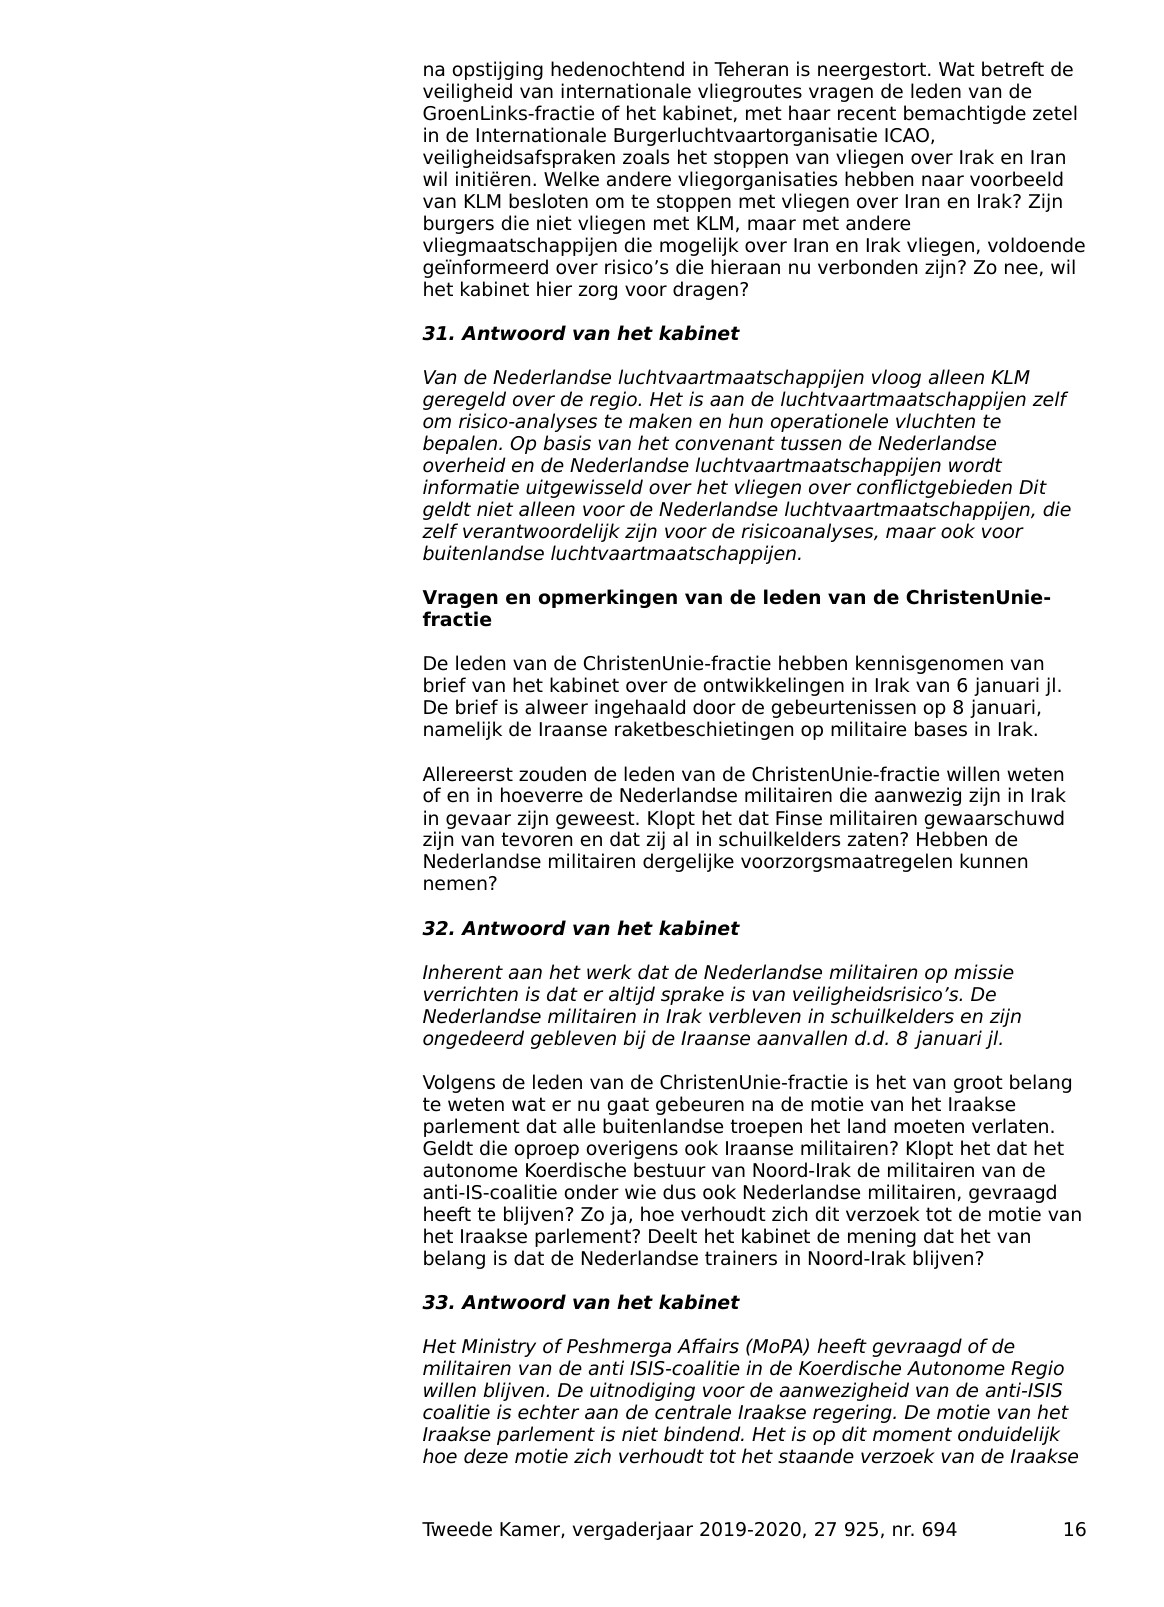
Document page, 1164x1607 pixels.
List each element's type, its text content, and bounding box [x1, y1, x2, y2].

text Van de Nederlandse luchtvaartmaatschappijen vloog alleen KLM geregeld over de regio. Het is aan de luchtvaartmaatschappijen zelf om risico-analyses te maken en hun operationele vluchten te bepalen. Op basis van het convenant tussen de Nederlandse overheid en de Nederlandse luchtvaartmaatschappijen wordt informatie uitgewisseld over het vliegen over conflictgebieden Dit geldt niet alleen voor de Nederlandse luchtvaartmaatschappijen, die zelf verantwoordelijk zijn voor de risicoanalyses, maar ook voor buitenlandse luchtvaartmaatschappijen. [422, 367, 1087, 565]
subtitle Vragen en opmerkingen van de leden van de ChristenUnie-fractie [422, 587, 1087, 631]
text Allereerst zouden de leden van de ChristenUnie-fractie willen weten of en in hoeverre de Nederlandse militairen die aanwezig zijn in Irak in gevaar zijn geweest. Klopt het dat Finse militairen gewaarschuwd zijn van tevoren en dat zij al in schuilkelders zaten? Hebben de Nederlandse militairen dergelijke voorzorgsmaatregelen kunnen nemen? [422, 763, 1087, 895]
subtitle 33. Antwoord van het kabinet [422, 1292, 1087, 1314]
text De leden van de ChristenUnie-fractie hebben kennisgenomen van brief van het kabinet over de ontwikkelingen in Irak van 6 januari jl. De brief is alweer ingehaald door de gebeurtenissen op 8 januari, namelijk de Iraanse raketbeschietingen op militaire bases in Irak. [422, 653, 1087, 741]
text Het Ministry of Peshmerga Affairs (MoPA) heeft gevraagd of de militairen van de anti ISIS-coalitie in de Koerdische Autonome Regio willen blijven. De uitnodiging voor de aanwezigheid van de anti-ISIS coalitie is echter aan de centrale Iraakse regering. De motie van het Iraakse parlement is niet bindend. Het is op dit moment onduidelijk hoe deze motie zich verhoudt tot het staande verzoek van de Iraakse [422, 1336, 1087, 1468]
text na opstijging hedenochtend in Teheran is neergestort. Wat betreft de veiligheid van internationale vliegroutes vragen de leden van de GroenLinks-fractie of het kabinet, met haar recent bemachtigde zetel in de Internationale Burgerluchtvaartorganisatie ICAO, veiligheidsafspraken zoals het stoppen van vliegen over Irak en Iran wil initiëren. Welke andere vliegorganisaties hebben naar voorbeeld van KLM besloten om te stoppen met vliegen over Iran en Irak? Zijn burgers die niet vliegen met KLM, maar met andere vliegmaatschappijen die mogelijk over Iran en Irak vliegen, voldoende geïnformeerd over risico’s die hieraan nu verbonden zijn? Zo nee, wil het kabinet hier zorg voor dragen? [422, 59, 1087, 301]
subtitle 32. Antwoord van het kabinet [422, 917, 1087, 939]
text Inherent aan het werk dat de Nederlandse militairen op missie verrichten is dat er altijd sprake is van veiligheidsrisico’s. De Nederlandse militairen in Irak verbleven in schuilkelders en zijn ongedeerd gebleven bij de Iraanse aanvallen d.d. 8 januari jl. [422, 962, 1087, 1049]
subtitle 31. Antwoord van het kabinet [422, 323, 1087, 345]
text Volgens de leden van de ChristenUnie-fractie is het van groot belang te weten wat er nu gaat gebeuren na de motie van het Iraakse parlement dat alle buitenlandse troepen het land moeten verlaten. Geldt die oproep overigens ook Iraanse militairen? Klopt het dat het autonome Koerdische bestuur van Noord-Irak de militairen van de anti-IS-coalitie onder wie dus ook Nederlandse militairen, gevraagd heeft te blijven? Zo ja, hoe verhoudt zich dit verzoek tot de motie van het Iraakse parlement? Deelt het kabinet de mening dat het van belang is dat de Nederlandse trainers in Noord-Irak blijven? [422, 1072, 1087, 1269]
